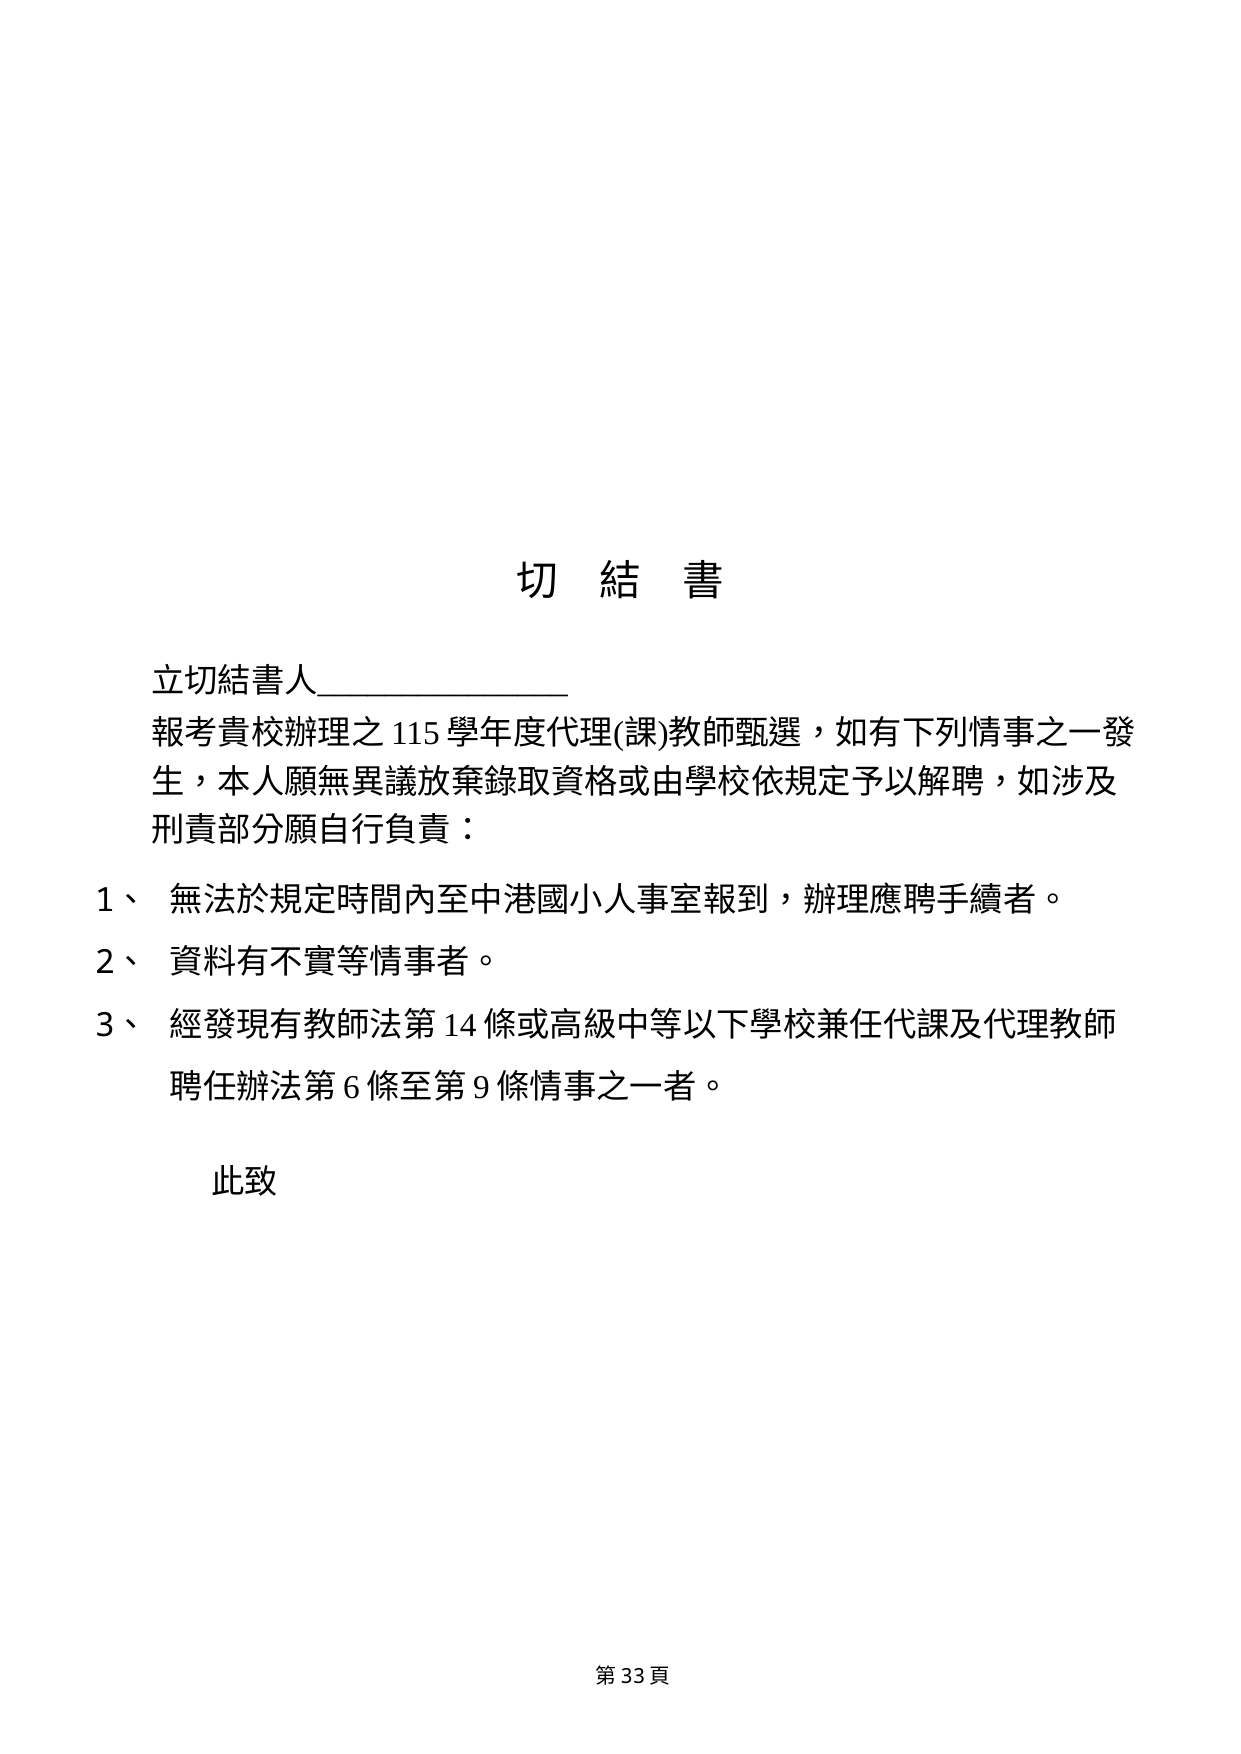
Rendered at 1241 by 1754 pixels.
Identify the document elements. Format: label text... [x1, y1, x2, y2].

text 切 結 書 [94, 547, 1146, 607]
text 立切結書人_______________ [151, 654, 1146, 702]
text 此致 [94, 1155, 1146, 1203]
list 經發現有教師法第14條或高級中等以下學校兼任代課及代理教師聘任辦法第6條至第9條情事之一者。 [94, 980, 1146, 1105]
list 資料有不實等情事者。 [94, 917, 1146, 980]
text 報考貴校辦理之115學年度代理(課)教師甄選，如有下列情事之一發生，本人願無異議放棄錄取資格或由學校依規定予以解聘，如涉及刑責部分願自行負責： [151, 706, 1146, 851]
list 無法於規定時間內至中港國小人事室報到，辦理應聘手續者。 [94, 855, 1146, 917]
